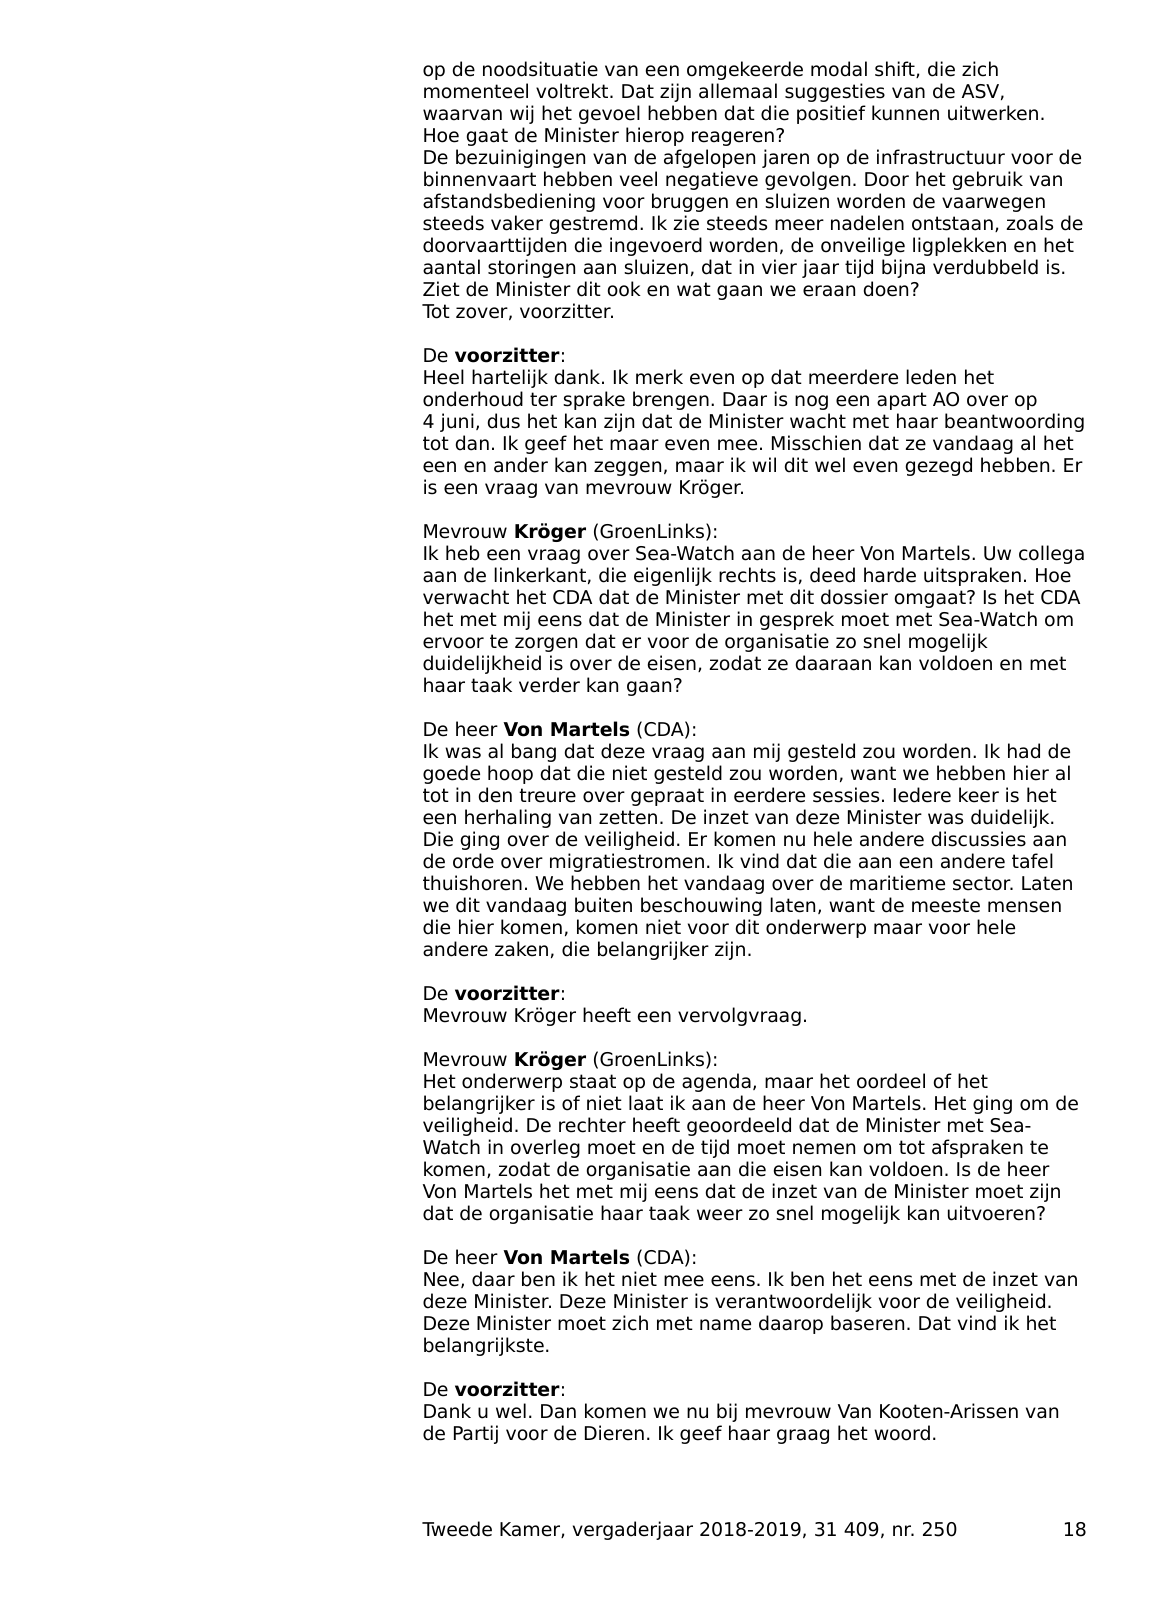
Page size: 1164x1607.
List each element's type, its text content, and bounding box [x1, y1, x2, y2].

text Mevrouw Kröger heeft een vervolgvraag. [422, 1005, 1087, 1027]
text Nee, daar ben ik het niet mee eens. Ik ben het eens met de inzet van deze Minister. Deze Minister is verantwoordelijk voor de veiligheid. Deze Minister moet zich met name daarop baseren. Dat vind ik het belangrijkste. [422, 1269, 1087, 1357]
text Heel hartelijk dank. Ik merk even op dat meerdere leden het onderhoud ter sprake brengen. Daar is nog een apart AO over op 4 juni, dus het kan zijn dat de Minister wacht met haar beantwoording tot dan. Ik geef het maar even mee. Misschien dat ze vandaag al het een en ander kan zeggen, maar ik wil dit wel even gezegd hebben. Er is een vraag van mevrouw Kröger. [422, 367, 1087, 499]
text Ik was al bang dat deze vraag aan mij gesteld zou worden. Ik had de goede hoop dat die niet gesteld zou worden, want we hebben hier al tot in den treure over gepraat in eerdere sessies. Iedere keer is het een herhaling van zetten. De inzet van deze Minister was duidelijk. Die ging over de veiligheid. Er komen nu hele andere discussies aan de orde over migratiestromen. Ik vind dat die aan een andere tafel thuishoren. We hebben het vandaag over de maritieme sector. Laten we dit vandaag buiten beschouwing laten, want de meeste mensen die hier komen, komen niet voor dit onderwerp maar voor hele andere zaken, die belangrijker zijn. [422, 741, 1087, 961]
text Het onderwerp staat op de agenda, maar het oordeel of het belangrijker is of niet laat ik aan de heer Von Martels. Het ging om de veiligheid. De rechter heeft geoordeeld dat de Minister met Sea-Watch in overleg moet en de tijd moet nemen om tot afspraken te komen, zodat de organisatie aan die eisen kan voldoen. Is de heer Von Martels het met mij eens dat de inzet van de Minister moet zijn dat de organisatie haar taak weer zo snel mogelijk kan uitvoeren? [422, 1071, 1087, 1225]
text De bezuinigingen van de afgelopen jaren op de infrastructuur voor de binnenvaart hebben veel negatieve gevolgen. Door het gebruik van afstandsbediening voor bruggen en sluizen worden de vaarwegen steeds vaker gestremd. Ik zie steeds meer nadelen ontstaan, zoals de doorvaarttijden die ingevoerd worden, de onveilige ligplekken en het aantal storingen aan sluizen, dat in vier jaar tijd bijna verdubbeld is. Ziet de Minister dit ook en wat gaan we eraan doen? [422, 147, 1087, 301]
text op de noodsituatie van een omgekeerde modal shift, die zich momenteel voltrekt. Dat zijn allemaal suggesties van de ASV, waarvan wij het gevoel hebben dat die positief kunnen uitwerken. Hoe gaat de Minister hierop reageren? [422, 59, 1087, 147]
text Dank u wel. Dan komen we nu bij mevrouw Van Kooten-Arissen van de Partij voor de Dieren. Ik geef haar graag het woord. [422, 1401, 1087, 1445]
text De heer Von Martels (CDA): [422, 1247, 1087, 1269]
text Ik heb een vraag over Sea-Watch aan de heer Von Martels. Uw collega aan de linkerkant, die eigenlijk rechts is, deed harde uitspraken. Hoe verwacht het CDA dat de Minister met dit dossier omgaat? Is het CDA het met mij eens dat de Minister in gesprek moet met Sea-Watch om ervoor te zorgen dat er voor de organisatie zo snel mogelijk duidelijkheid is over de eisen, zodat ze daaraan kan voldoen en met haar taak verder kan gaan? [422, 543, 1087, 697]
text Tot zover, voorzitter. [422, 301, 1087, 323]
text Mevrouw Kröger (GroenLinks): [422, 1049, 1087, 1071]
text De heer Von Martels (CDA): [422, 719, 1087, 741]
text De voorzitter: [422, 1379, 1087, 1401]
text De voorzitter: [422, 983, 1087, 1005]
text De voorzitter: [422, 345, 1087, 367]
text Mevrouw Kröger (GroenLinks): [422, 521, 1087, 543]
